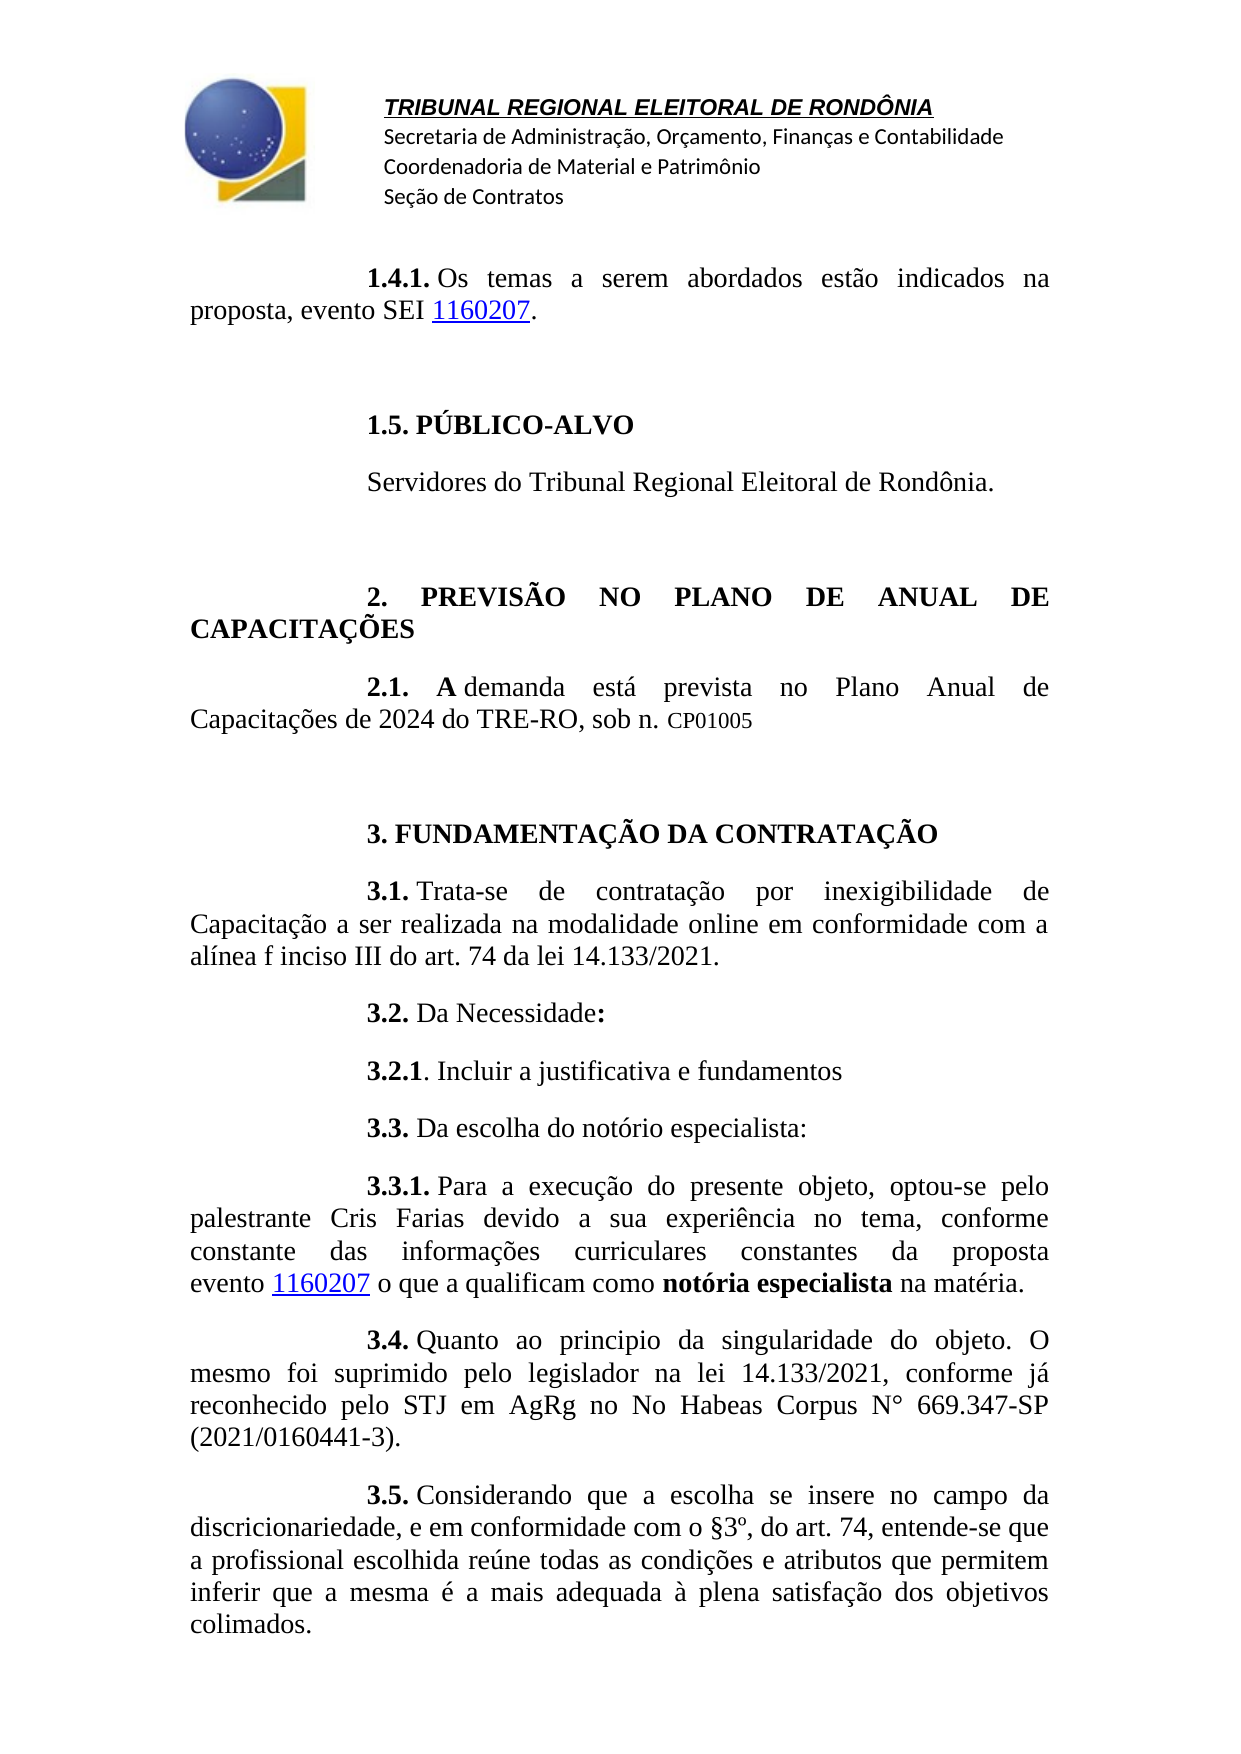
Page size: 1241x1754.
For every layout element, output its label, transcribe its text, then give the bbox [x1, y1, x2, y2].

text 3. FUNDAMENTAÇÃO DA CONTRATAÇÃO [190, 817, 1051, 849]
text 3.1. Trata-se de contratação por inexigibilidade de Capacitação a ser realizada na modalidade online em conformidade com a alínea f inciso III do art. 74 da lei 14.133/2021. [190, 874, 1051, 972]
text Servidores do Tribunal Regional Eleitoral de Rondônia. [190, 465, 1051, 498]
text 1.4.1. Os temas a serem abordados estão indicados na proposta, evento SEI 1160207. [190, 261, 1051, 325]
text 3.4. Quanto ao principio da singularidade do objeto. O mesmo foi suprimido pelo legislador na lei 14.133/2021, conforme já reconhecido pelo STJ em AgRg no No Habeas Corpus N° 669.347-SP (2021/0160441-3). [190, 1323, 1051, 1453]
text 2.1. A demanda está prevista no Plano Anual de Capacitações de 2024 do TRE-RO, sob n. CP01005 [190, 670, 1051, 734]
text 3.2.1. Incluir a justificativa e fundamentos [190, 1054, 1051, 1086]
text 3.3. Da escolha do notório especialista: [190, 1111, 1051, 1144]
text 3.5. Considerando que a escolha se insere no campo da discricionariedade, e em conformidade com o §3º, do art. 74, entende-se que a profissional escolhida reúne todas as condições e atributos que permitem inferir que a mesma é a mais adequada à plena satisfação dos objetivos colimados. [190, 1478, 1051, 1640]
text 1.5. PÚBLICO-ALVO [190, 408, 1051, 440]
text 2. PREVISÃO NO PLANO DE ANUAL DE CAPACITAÇÕES [190, 580, 1051, 645]
text 3.3.1. Para a execução do presente objeto, optou-se pelo palestrante Cris Farias devido a sua experiência no tema, conforme constante das informações curriculares constantes da proposta evento 1160207 o que a qualificam como notória especialista na matéria. [190, 1169, 1051, 1298]
text 3.2. Da Necessidade: [190, 997, 1051, 1029]
